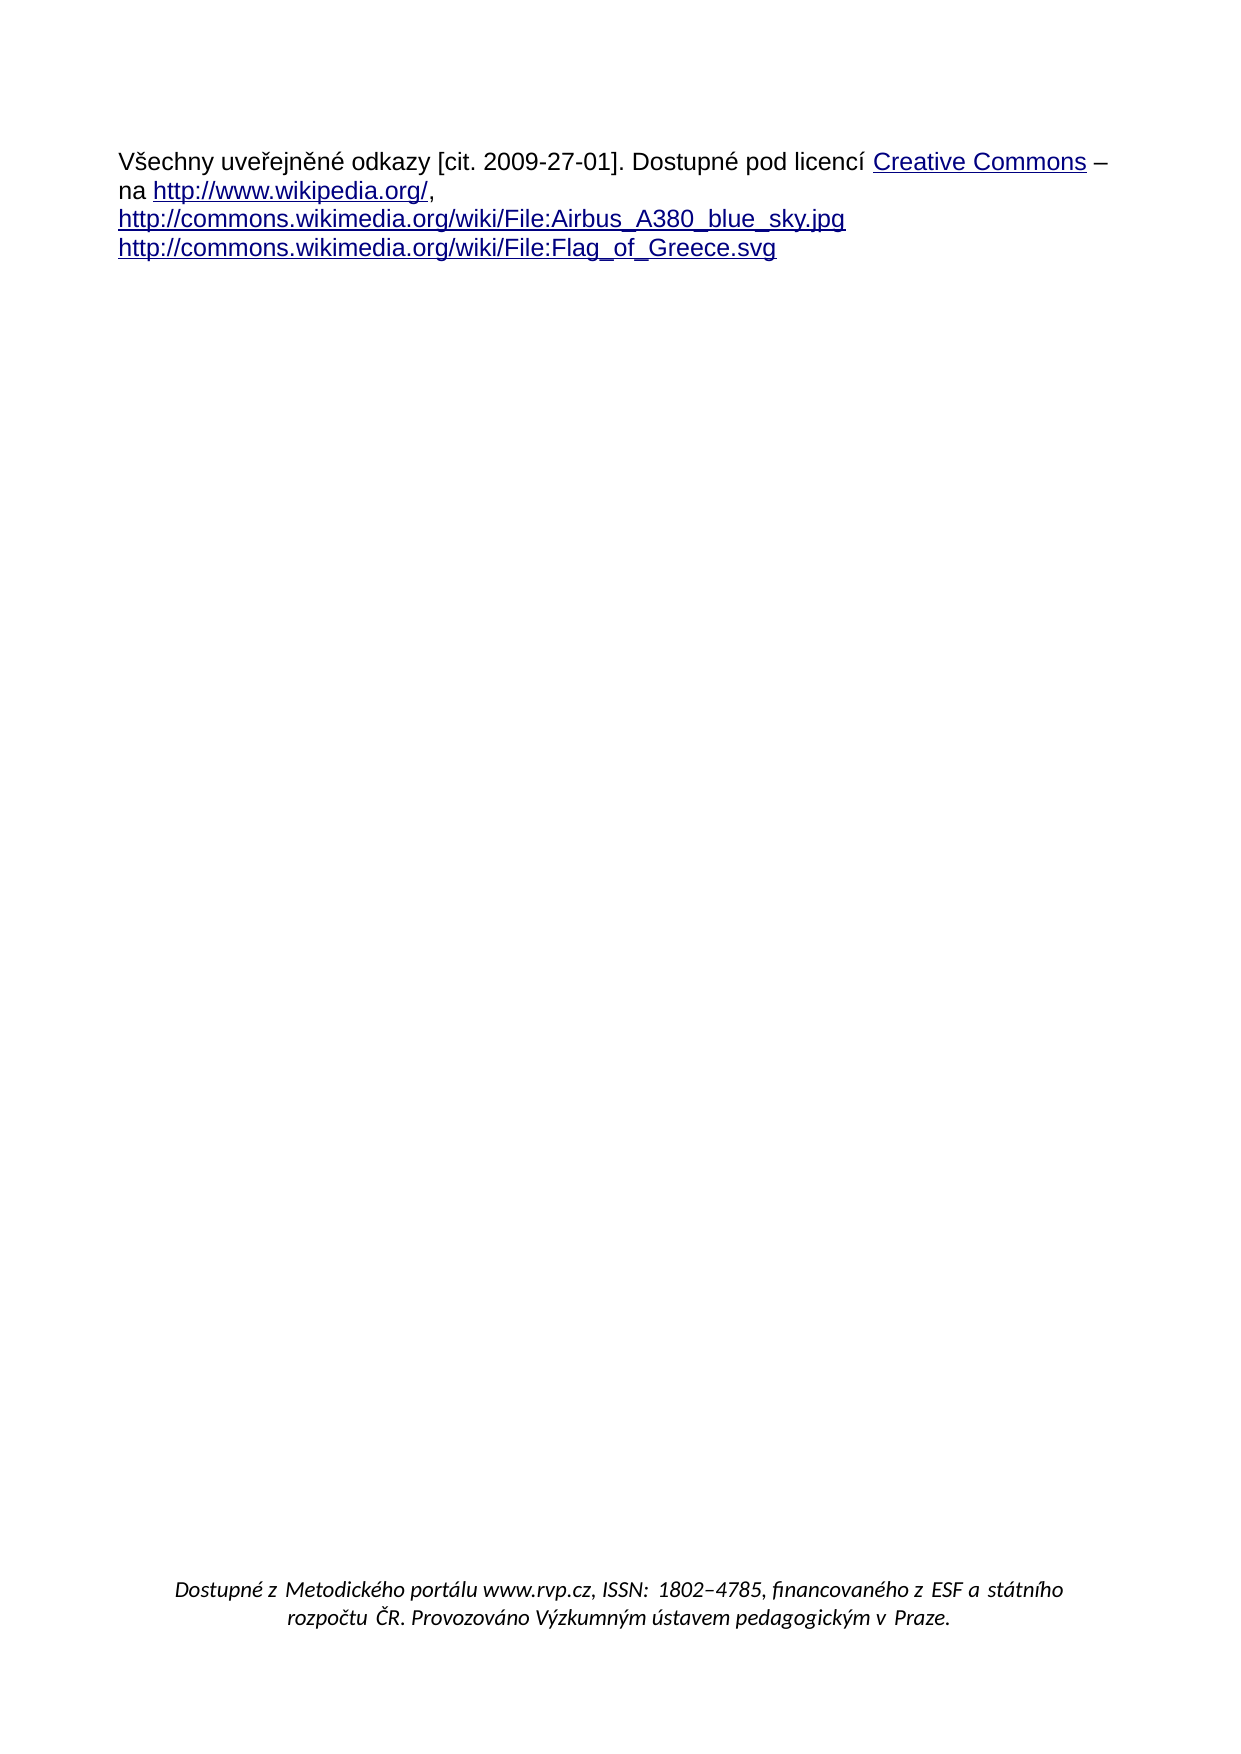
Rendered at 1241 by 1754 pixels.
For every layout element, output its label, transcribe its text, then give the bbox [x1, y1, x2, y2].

text http://commons.wikimedia.org/wiki/File:Airbus_A380_blue_sky.jpg [118, 204, 1122, 233]
text Všechny uveřejněné odkazy [cit. 2009-27-01]. Dostupné pod licencí Creative Commons – na http://www.wikipedia.org/, [118, 147, 1122, 204]
text http://commons.wikimedia.org/wiki/File:Flag_of_Greece.svg [118, 233, 1122, 262]
text Dostupné z Metodického portálu www.rvp.cz, ISSN: 1802–4785, financovaného z ESF a státního rozpočtu ČR. Provozováno Výzkumným ústavem pedagogickým v Praze. [118, 1576, 1122, 1632]
